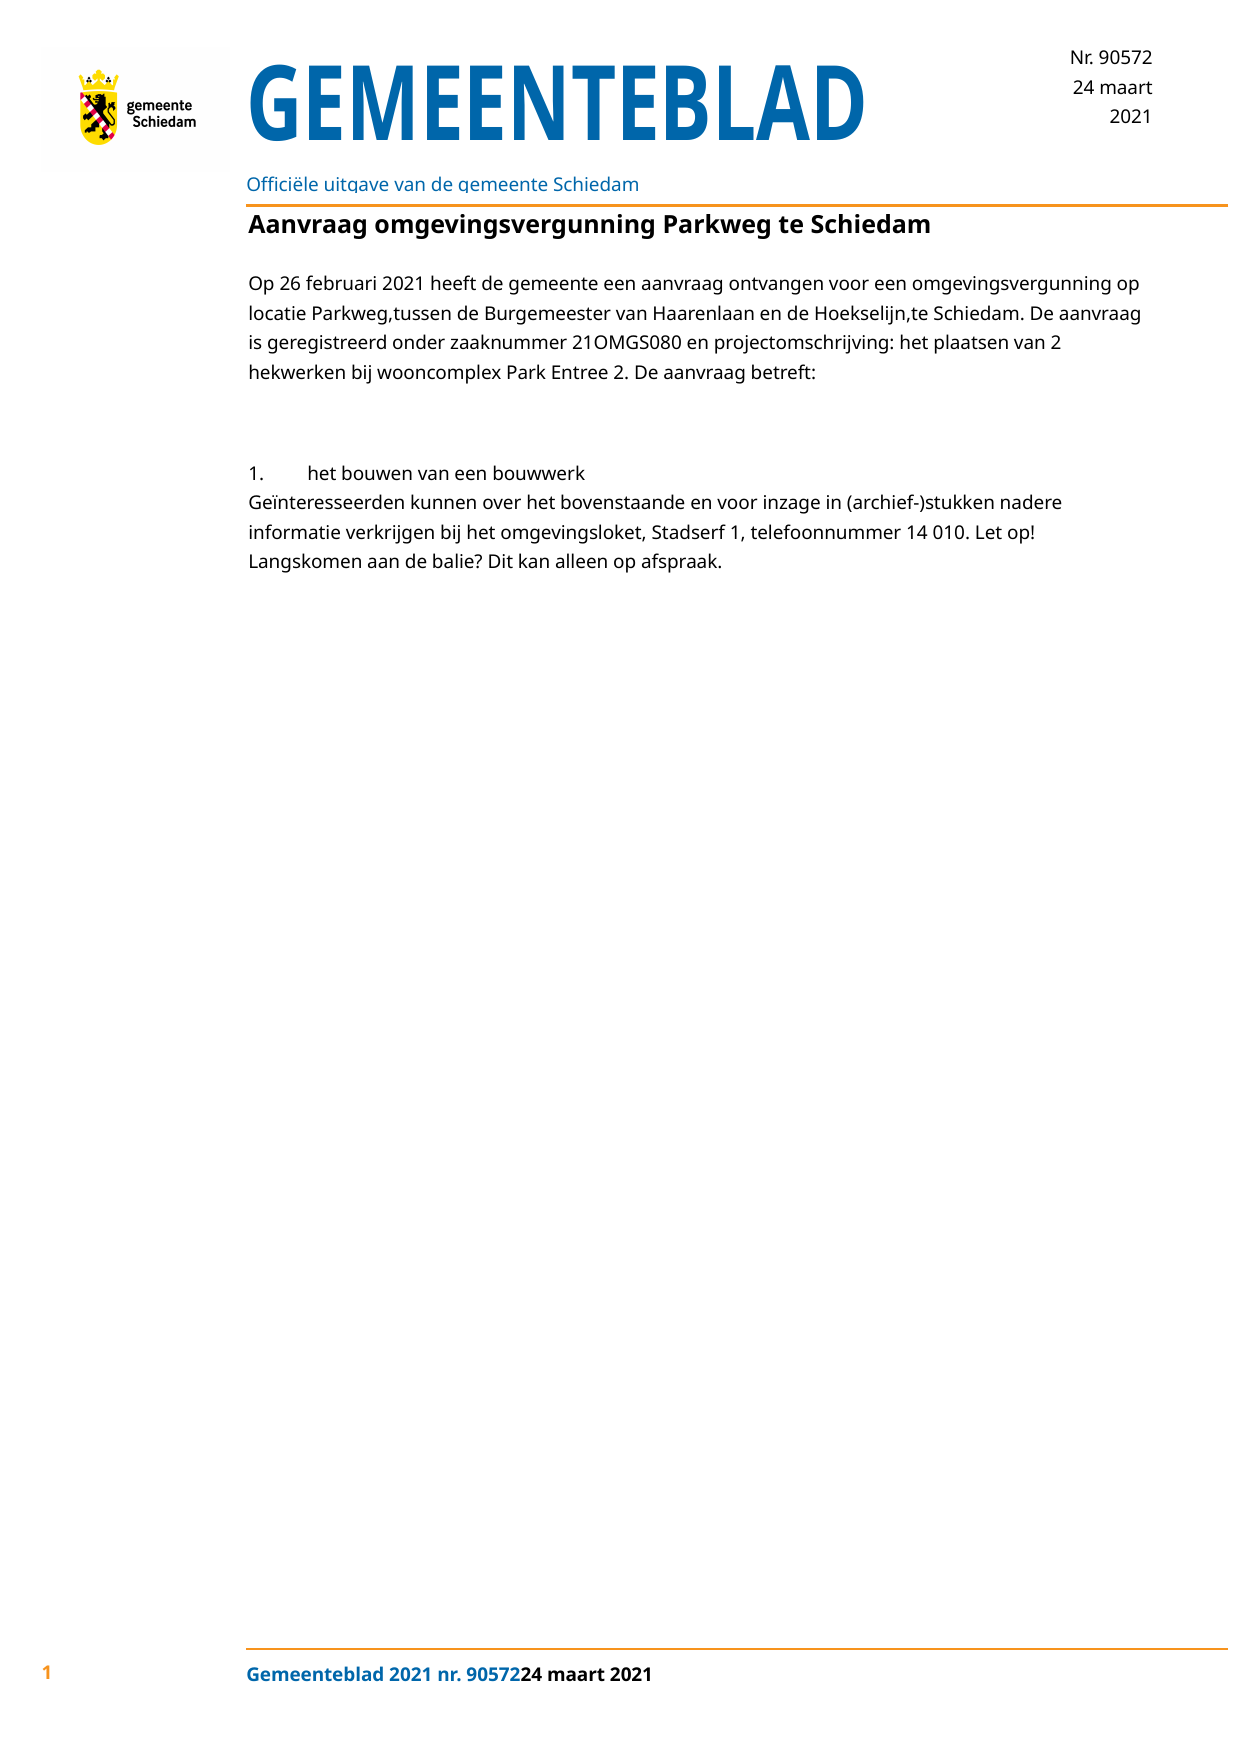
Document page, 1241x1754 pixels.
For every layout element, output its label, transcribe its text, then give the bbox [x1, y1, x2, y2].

text Geïnteresseerden kunnen over het bovenstaande en voor inzage in (archief-)stukken nadere informatie verkrijgen bij het omgevingsloket, Stadserf 1, telefoonnummer 14 010. Let op! Langskomen aan de balie? Dit kan alleen op afspraak. [248, 489, 1152, 574]
picture [41, 47, 231, 172]
list het bouwen van een bouwwerk [248, 460, 1152, 486]
text Op 26 februari 2021 heeft de gemeente een aanvraag ontvangen voor een omgevingsvergunning op locatie Parkweg,tussen de Burgemeester van Haarenlaan en de Hoekselijn,te Schiedam. De aanvraag is geregistreerd onder zaaknummer 21OMGS080 en projectomschrijving: het plaatsen van 2 hekwerken bij wooncomplex Park Entree 2. De aanvraag betreft: [248, 270, 1152, 385]
text Aanvraag omgevingsvergunning Parkweg te Schiedam [248, 207, 1152, 241]
